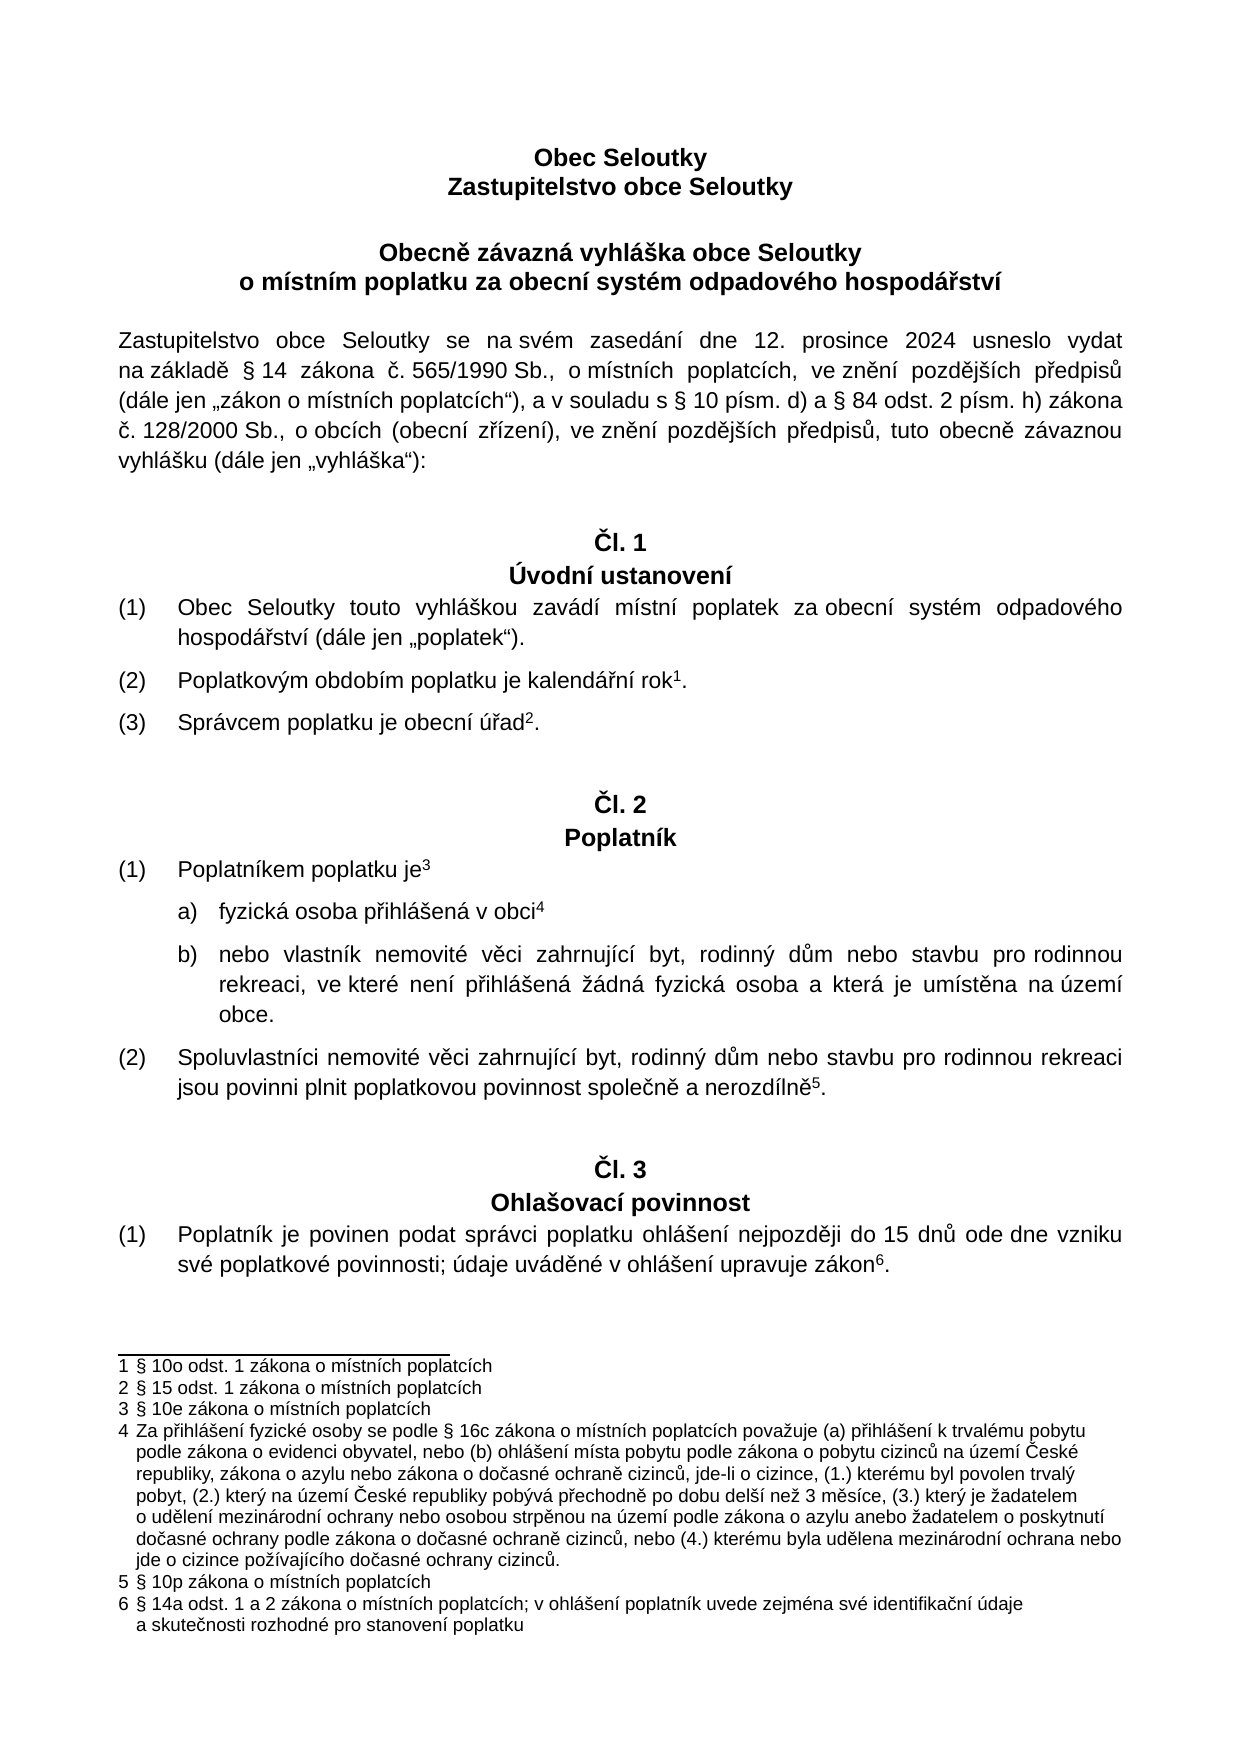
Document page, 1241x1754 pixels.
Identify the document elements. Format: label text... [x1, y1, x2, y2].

text Obec Seloutky Zastupitelstvo obce Seloutky [118, 143, 1122, 201]
subtitle Čl. 1 Úvodní ustanovení [118, 528, 1122, 589]
list Poplatkovým obdobím poplatku je kalendářní rok. [118, 667, 1122, 693]
subtitle Čl. 2 Poplatník [118, 789, 1122, 851]
list Správcem poplatku je obecní úřad. [118, 709, 1122, 736]
list Spoluvlastníci nemovité věci zahrnující byt, rodinný dům nebo stavbu pro rodinnou rekreaci jsou povinni plnit poplatkovou povinnost společně a nerozdílně. [118, 1044, 1122, 1101]
list § 10p zákona o místních poplatcích [118, 1571, 1122, 1592]
list § 10e zákona o místních poplatcích [118, 1398, 1122, 1420]
list fyzická osoba přihlášená v obci [177, 898, 1122, 925]
list § 15 odst. 1 zákona o místních poplatcích [118, 1377, 1122, 1398]
subtitle Obecně závazná vyhláška obce Seloutky o místním poplatku za obecní systém odpadového hospodářství [118, 238, 1122, 295]
list § 14a odst. 1 a 2 zákona o místních poplatcích; v ohlášení poplatník uvede zejména své identifikační údaje a skutečnosti rozhodné pro stanovení poplatku [118, 1592, 1122, 1635]
list Obec Seloutky touto vyhláškou zavádí místní poplatek za obecní systém odpadového hospodářství (dále jen „poplatek“). [118, 594, 1122, 650]
text Zastupitelstvo obce Seloutky se na svém zasedání dne 12. prosince 2024 usneslo vydat na základě § 14 zákona č. 565/1990 Sb., o místních poplatcích, ve znění pozdějších předpisů (dále jen „zákon o místních poplatcích“), a v souladu s § 10 písm. d) a § 84 odst. 2 písm. h) zákona č. 128/2000 Sb., o obcích (obecní zřízení), ve znění pozdějších předpisů, tuto obecně závaznou vyhlášku (dále jen „vyhláška“): [118, 327, 1122, 474]
list § 10o odst. 1 zákona o místních poplatcích [118, 1355, 1122, 1377]
list Poplatník je povinen podat správci poplatku ohlášení nejpozději do 15 dnů ode dne vzniku své poplatkové povinnosti; údaje uváděné v ohlášení upravuje zákon. [118, 1221, 1122, 1277]
subtitle Čl. 3 Ohlašovací povinnost [118, 1154, 1122, 1216]
list Za přihlášení fyzické osoby se podle § 16c zákona o místních poplatcích považuje (a) přihlášení k trvalému pobytu podle zákona o evidenci obyvatel, nebo (b) ohlášení místa pobytu podle zákona o pobytu cizinců na území České republiky, zákona o azylu nebo zákona o dočasné ochraně cizinců, jde-li o cizince, (1.) kterému byl povolen trvalý pobyt, (2.) který na území České republiky pobývá přechodně po dobu delší než 3 měsíce, (3.) který je žadatelem o udělení mezinárodní ochrany nebo osobou strpěnou na území podle zákona o azylu anebo žadatelem o poskytnutí dočasné ochrany podle zákona o dočasné ochraně cizinců, nebo (4.) kterému byla udělena mezinárodní ochrana nebo jde o cizince požívajícího dočasné ochrany cizinců. [118, 1420, 1122, 1571]
list Poplatníkem poplatku je [118, 856, 1122, 882]
list nebo vlastník nemovité věci zahrnující byt, rodinný dům nebo stavbu pro rodinnou rekreaci, ve které není přihlášená žádná fyzická osoba a která je umístěna na území obce. [177, 941, 1122, 1028]
